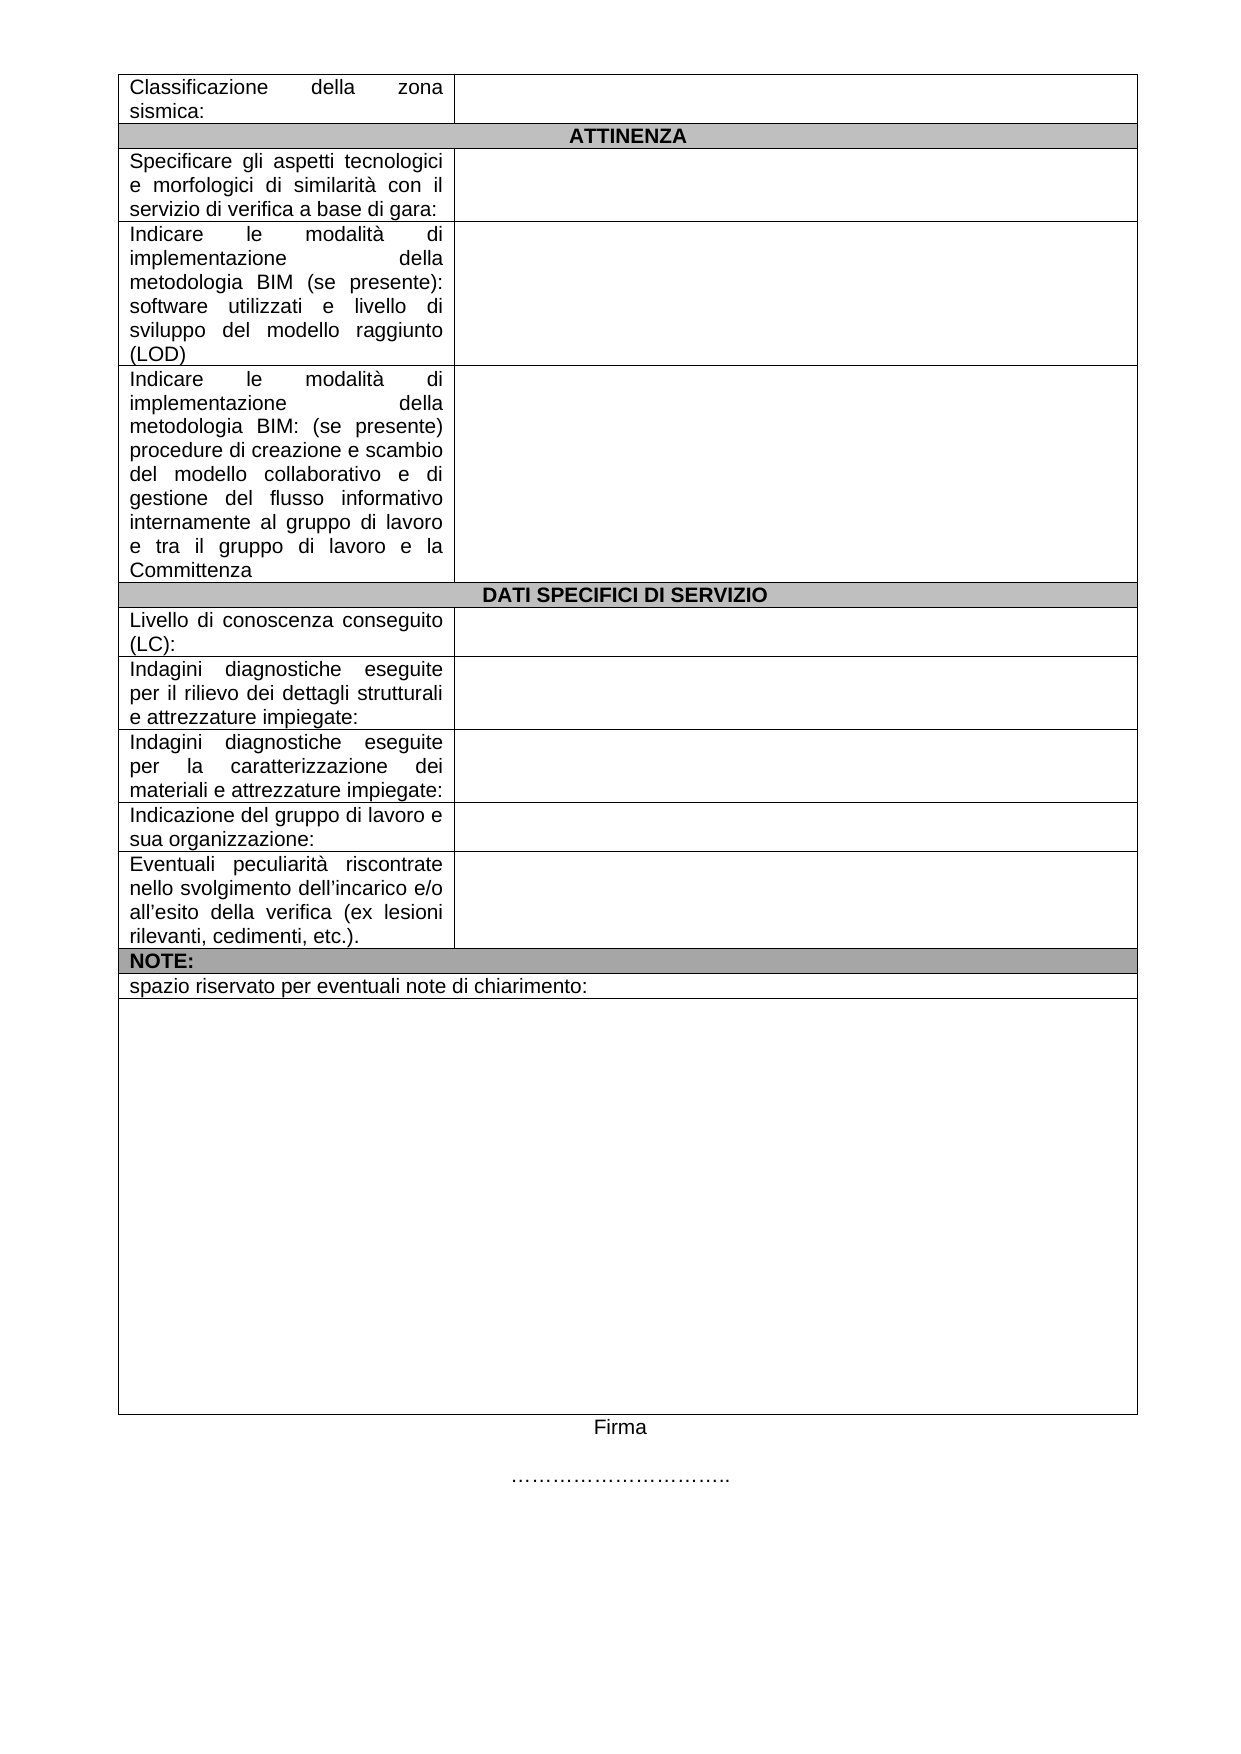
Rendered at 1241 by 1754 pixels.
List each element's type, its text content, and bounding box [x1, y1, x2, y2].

table_cell [455, 657, 1137, 729]
table_cell [455, 75, 1137, 123]
table_cell [455, 366, 1137, 582]
text Firma [118, 1415, 1122, 1439]
table_cell Livello di conoscenza conseguito (LC): [119, 608, 454, 656]
table_cell [455, 608, 1137, 656]
table_cell Indicazione del gruppo di lavoro e sua organizzazione: [119, 803, 454, 851]
table_cell Indicare le modalità di implementazione della metodologia BIM (se presente): software utilizzati e livello di sviluppo del modello raggiunto (LOD) [119, 222, 454, 365]
table_cell Indagini diagnostiche eseguite per la caratterizzazione dei materiali e attrezzature impiegate: [119, 730, 454, 802]
table_cell [455, 730, 1137, 802]
table_cell ATTINENZA [119, 124, 1137, 148]
table_cell Indagini diagnostiche eseguite per il rilievo dei dettagli strutturali e attrezzature impiegate: [119, 657, 454, 729]
table_cell [119, 999, 1137, 1414]
table_cell [455, 852, 1137, 948]
table_cell Specificare gli aspetti tecnologici e morfologici di similarità con il servizio di verifica a base di gara: [119, 149, 454, 221]
table_cell spazio riservato per eventuali note di chiarimento: [119, 974, 1137, 998]
text ………………………….. [118, 1463, 1122, 1487]
table_cell Eventuali peculiarità riscontrate nello svolgimento dell’incarico e/o all’esito della verifica (ex lesioni rilevanti, cedimenti, etc.). [119, 852, 454, 948]
table_cell [455, 222, 1137, 365]
table_cell DATI SPECIFICI DI SERVIZIO [119, 583, 1137, 607]
table_cell Indicare le modalità di implementazione della metodologia BIM: (se presente) procedure di creazione e scambio del modello collaborativo e di gestione del flusso informativo internamente al gruppo di lavoro e tra il gruppo di lavoro e la Committenza [119, 366, 454, 582]
table_cell [455, 803, 1137, 851]
table_cell NOTE: [119, 949, 1137, 973]
table_cell [455, 149, 1137, 221]
table_cell Classificazione della zona sismica: [119, 75, 454, 123]
